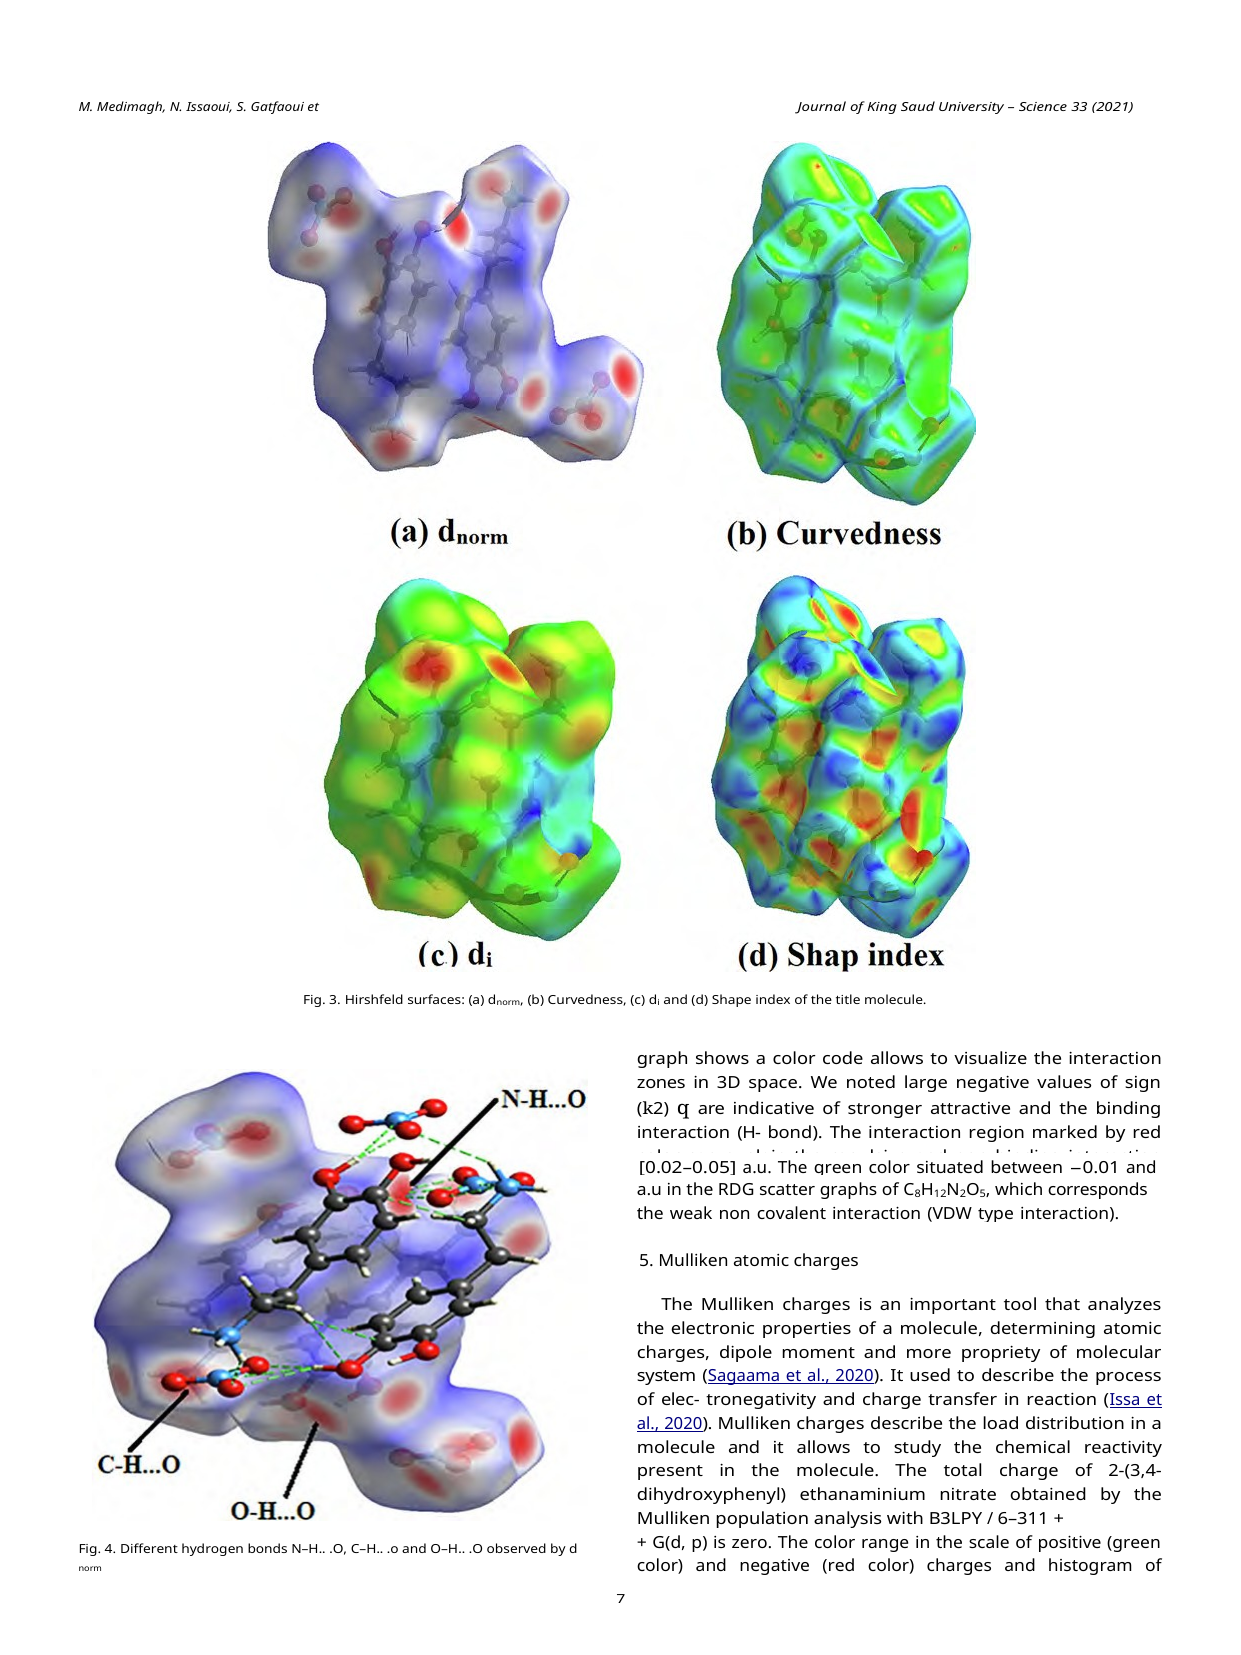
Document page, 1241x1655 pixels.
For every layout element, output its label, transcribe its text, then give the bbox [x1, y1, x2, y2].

text graph shows a color code allows to visualize the interaction zones in 3D space. We noted large negative values of sign (k2) q are indicative of stronger attractive and the binding interaction (H- bond). The interaction region marked by red color can explain the repulsive and non binding interaction located in the interval [637, 1047, 1162, 1153]
text 5. Mulliken atomic charges [639, 1249, 867, 1271]
text + G(d, p) is zero. The color range in the scale of positive (green color) and negative (red color) charges and histogram of Mulliken atomic charges in C8H12N2O5 is plotted in Figure S5 and S6. Also, the numerical values of Mulliken charges at various atoms of our [637, 1531, 1162, 1577]
text [0.02–0.05] a.u. The green color situated between -0.01 and 0.01 [639, 1156, 1164, 1175]
text The Mulliken charges is an important tool that analyzes the electronic properties of a molecule, determining atomic charges, dipole moment and more propriety of molecular system (Sagaama et al., 2020). It used to describe the process of elec- tronegativity and charge transfer in reaction (Issa et al., 2020). Mulliken charges describe the load distribution in a molecule and it allows to study the chemical reactivity present in the molecule. The total charge of 2-(3,4-dihydroxyphenyl) ethanaminium nitrate obtained by the Mulliken population analysis with B3LPY / 6–311 + [637, 1293, 1162, 1529]
text Fig. 4. Different hydrogen bonds N–H.. .O, C–H.. .o and O–H.. .O observed by d norm [78, 1540, 603, 1574]
text M. Medimagh, N. Issaoui, S. Gatfaoui et al. [78, 98, 337, 115]
text Fig. 3. Hirshfeld surfaces: (a) dnorm, (b) Curvedness, (c) di and (d) Shape index of the title molecule. [303, 991, 939, 1008]
text Journal of King Saud University – Science 33 (2021) 101616 [797, 98, 1164, 115]
text 7 [616, 1590, 626, 1607]
text a.u in the RDG scatter graphs of C8H12N2O5, which corresponds the weak non covalent interaction (VDW type interaction). [637, 1178, 1152, 1222]
